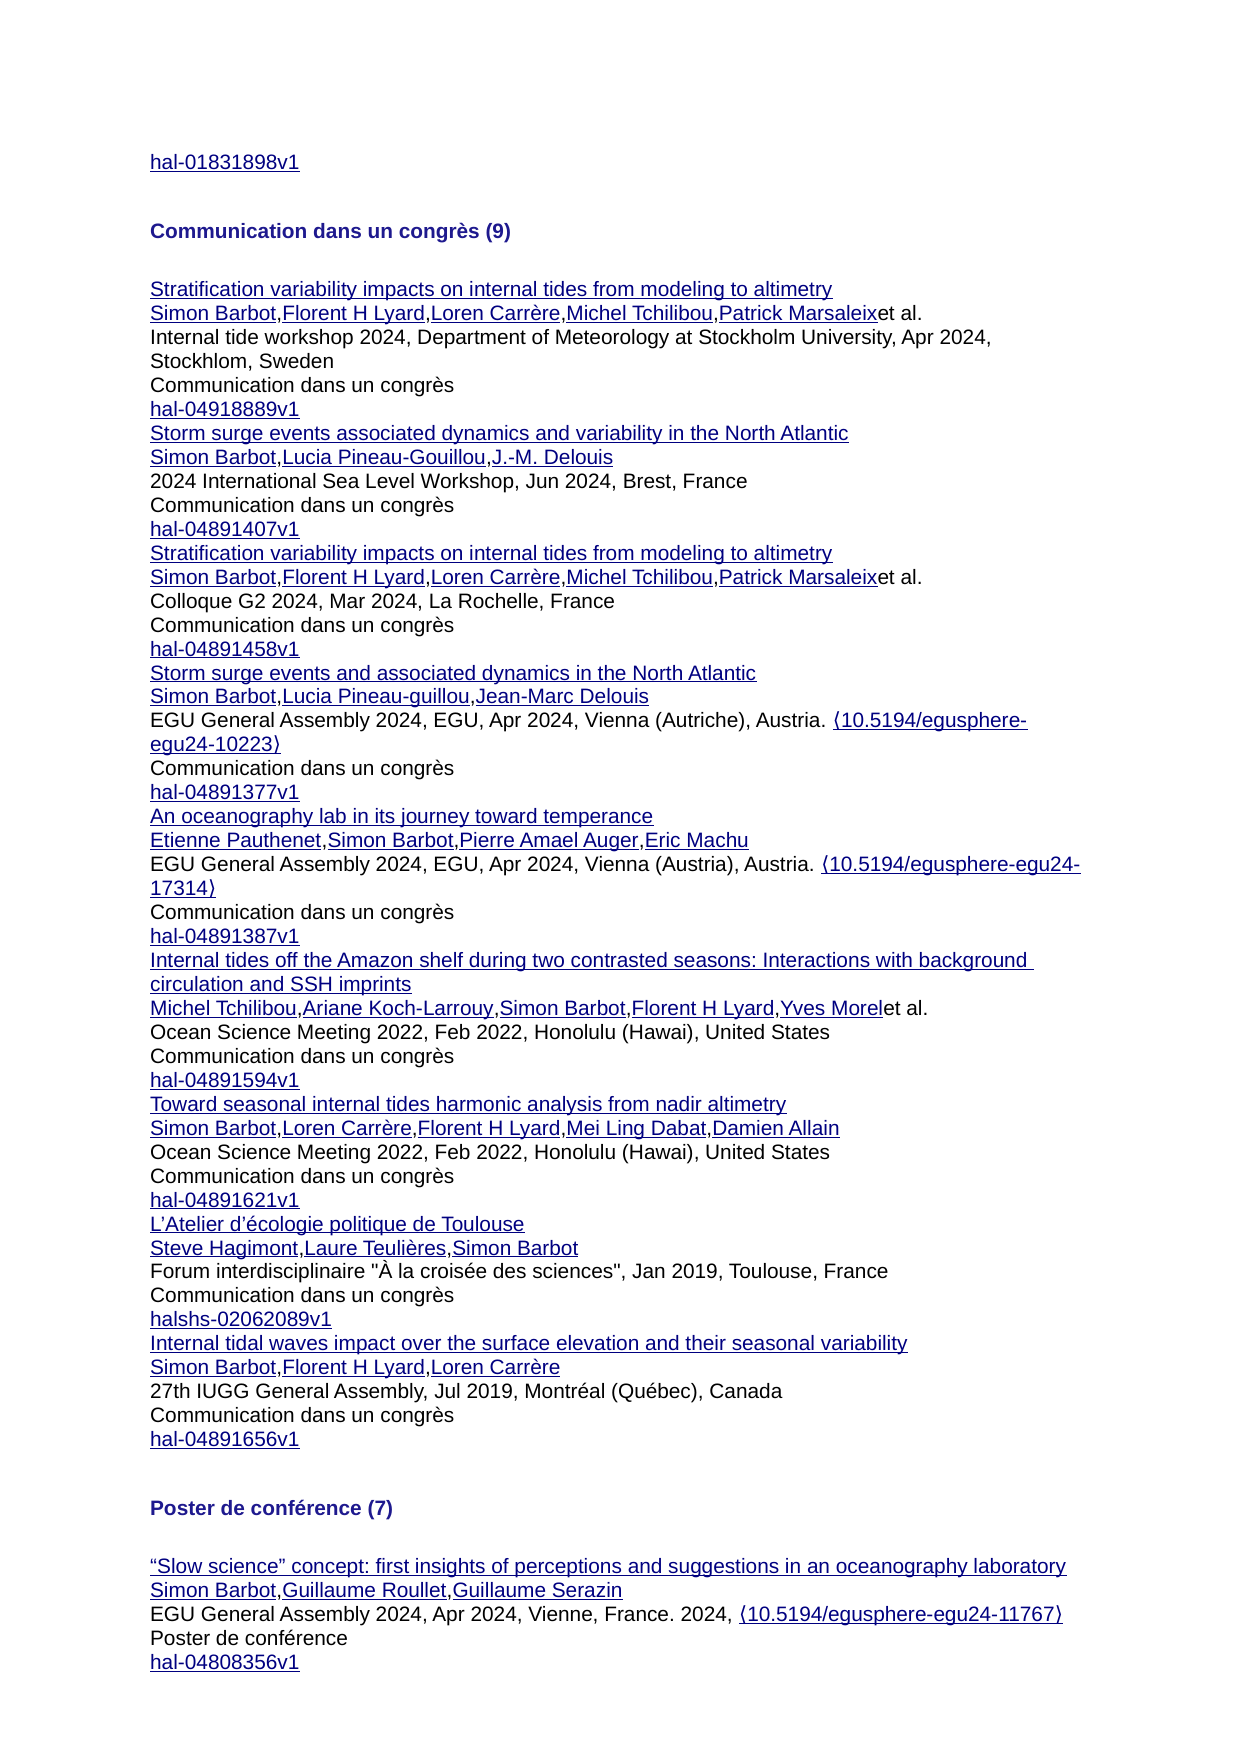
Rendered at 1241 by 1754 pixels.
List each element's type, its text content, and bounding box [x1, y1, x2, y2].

table_cell Toward seasonal internal tides harmonic analysis from nadir altimetry Simon Barbot,Loren Carrère,Florent H Lyard,Mei Ling Dabat,Damien Allain Ocean Science Meeting 2022, Feb 2022, Honolulu (Hawai), United States Communication dans un congrès hal-04891621v1 [150, 1092, 1090, 1211]
table_cell Internal tides off the Amazon shelf during two contrasted seasons: Interactions with background circulation and SSH imprints Michel Tchilibou,Ariane Koch-Larrouy,Simon Barbot,Florent H Lyard,Yves Morelet al. Ocean Science Meeting 2022, Feb 2022, Honolulu (Hawai), United States Communication dans un congrès hal-04891594v1 [150, 948, 1090, 1092]
table_cell hal-01831898v1 [150, 150, 1090, 174]
table_cell Storm surge events associated dynamics and variability in the North Atlantic Simon Barbot,Lucia Pineau-Gouillou,J.-M. Delouis 2024 International Sea Level Workshop, Jun 2024, Brest, France Communication dans un congrès hal-04891407v1 [150, 421, 1090, 541]
subtitle Poster de conférence (7) [150, 1496, 1090, 1520]
table_cell Stratification variability impacts on internal tides from modeling to altimetry Simon Barbot,Florent H Lyard,Loren Carrère,Michel Tchilibou,Patrick Marsaleixet al. Colloque G2 2024, Mar 2024, La Rochelle, France Communication dans un congrès hal-04891458v1 [150, 541, 1090, 660]
table_cell An oceanography lab in its journey toward temperance Etienne Pauthenet,Simon Barbot,Pierre Amael Auger,Eric Machu EGU General Assembly 2024, EGU, Apr 2024, Vienna (Austria), Austria. ⟨10.5194/egusphere-egu24-17314⟩ Communication dans un congrès hal-04891387v1 [150, 804, 1090, 948]
table_cell Storm surge events and associated dynamics in the North Atlantic Simon Barbot,Lucia Pineau‐guillou,Jean-Marc Delouis EGU General Assembly 2024, EGU, Apr 2024, Vienna (Autriche), Austria. ⟨10.5194/egusphere-egu24-10223⟩ Communication dans un congrès hal-04891377v1 [150, 660, 1090, 804]
subtitle Communication dans un congrès (9) [150, 219, 1090, 243]
table_header Stratification variability impacts on internal tides from modeling to altimetry Simon Barbot,Florent H Lyard,Loren Carrère,Michel Tchilibou,Patrick Marsaleixet al. Internal tide workshop 2024, Department of Meteorology at Stockholm University, Apr 2024, Stockhlom, Sweden Communication dans un congrès hal-04918889v1 [150, 277, 1090, 421]
table_cell L’Atelier d’écologie politique de Toulouse Steve Hagimont,Laure Teulières,Simon Barbot Forum interdisciplinaire "À la croisée des sciences", Jan 2019, Toulouse, France Communication dans un congrès halshs-02062089v1 [150, 1211, 1090, 1331]
table_header “Slow science” concept: first insights of perceptions and suggestions in an oceanography laboratory Simon Barbot,Guillaume Roullet,Guillaume Serazin EGU General Assembly 2024, Apr 2024, Vienne, France. 2024, ⟨10.5194/egusphere-egu24-11767⟩ Poster de conférence hal-04808356v1 [150, 1554, 1090, 1674]
table_cell Internal tidal waves impact over the surface elevation and their seasonal variability Simon Barbot,Florent H Lyard,Loren Carrère 27th IUGG General Assembly, Jul 2019, Montréal (Québec), Canada Communication dans un congrès hal-04891656v1 [150, 1331, 1090, 1451]
